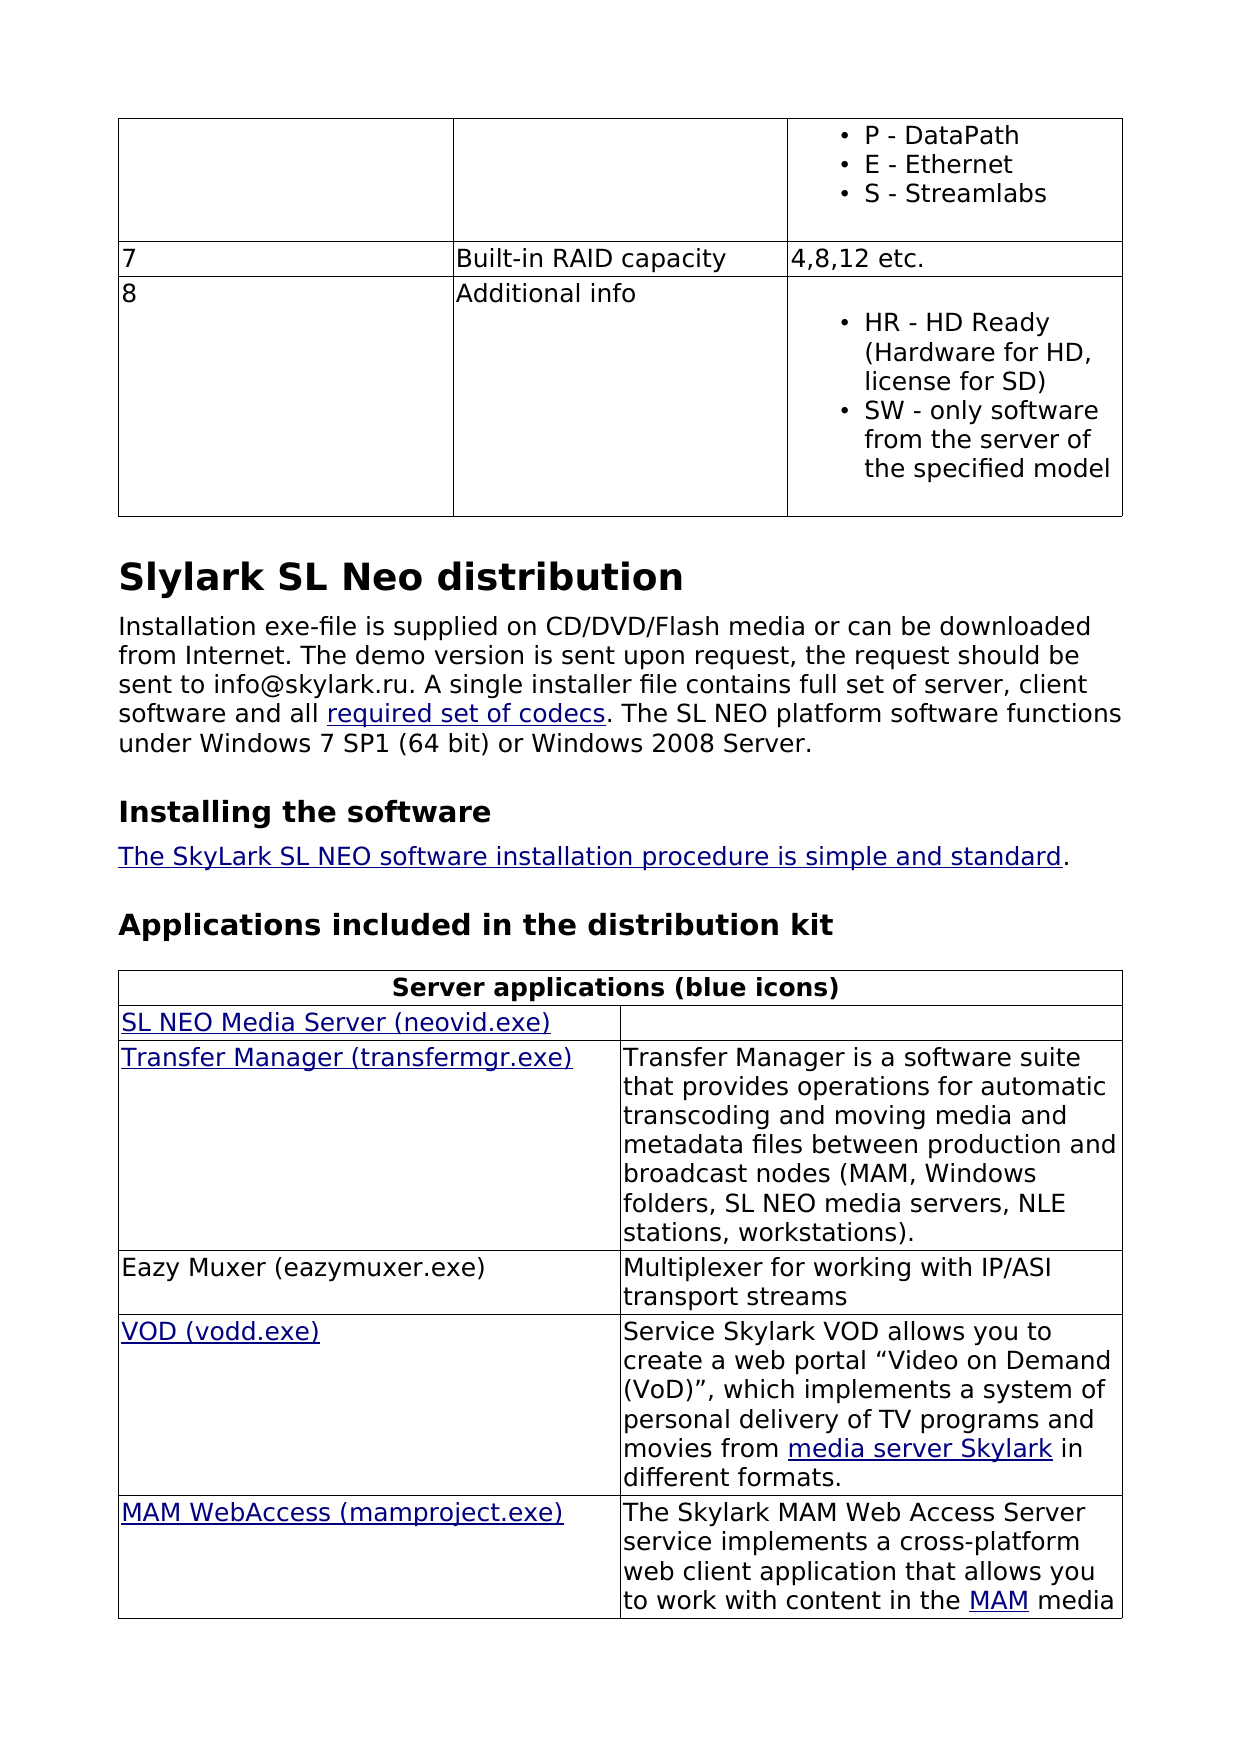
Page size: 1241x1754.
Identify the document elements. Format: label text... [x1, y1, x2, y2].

subtitle Slylark SL Neo distribution [118, 556, 1122, 599]
table_cell HR - HD Ready (Hardware for HD, license for SD) SW - only software from the server of the specified model [788, 277, 1122, 516]
table_cell 8 [119, 277, 453, 516]
table_cell 7 [119, 242, 453, 276]
table_cell [119, 119, 453, 241]
table_header Server applications (blue icons) [119, 971, 1122, 1005]
table_cell Transfer Manager is a software suite that provides operations for automatic transcoding and moving media and metadata files between production and broadcast nodes (MAM, Windows folders, SL NEO media servers, NLE stations, workstations). [621, 1041, 1122, 1250]
subtitle Applications included in the distribution kit [118, 908, 1122, 942]
table_cell VOD (vodd.exe) [119, 1315, 620, 1495]
table_cell The Skylark MAM Web Access Server service implements a cross-platform web client application that allows you to work with content in the MAM media [621, 1496, 1122, 1618]
table_cell [621, 1006, 1122, 1040]
table_cell [454, 119, 787, 241]
table_cell M - Matrox DSX D - DecTek DTA B - Blackmagic Decklink P - DataPath E - Ethernet S - Streamlabs [788, 119, 1122, 241]
text The SkyLark SL NEO software installation procedure is simple and standard. [118, 842, 1122, 871]
table_cell MAM WebAccess (mamproject.exe) [119, 1496, 620, 1618]
table_cell 4,8,12 etc. [788, 242, 1122, 276]
table_cell SL NEO Media Server (neovid.exe) [119, 1006, 620, 1040]
table_cell Transfer Manager (transfermgr.exe) [119, 1041, 620, 1250]
table_cell Additional info [454, 277, 787, 516]
table_cell Built-in RAID capacity [454, 242, 787, 276]
table_cell Service Skylark VOD allows you to create a web portal “Video on Demand (VoD)”, which implements a system of personal delivery of TV programs and movies from media server Skylark in different formats. [621, 1315, 1122, 1495]
table_cell Eazy Muxer (eazymuxer.exe) [119, 1251, 620, 1314]
text Installation exe-file is supplied on CD/DVD/Flash media or can be downloaded from Internet. The demo version is sent upon request, the request should be sent to info@skylark.ru. A single installer file contains full set of server, client software and all required set of codecs. The SL NEO platform software functions under Windows 7 SP1 (64 bit) or Windows 2008 Server. [118, 612, 1122, 758]
table_cell Multiplexer for working with IP/ASI transport streams [621, 1251, 1122, 1314]
subtitle Installing the software [118, 795, 1122, 829]
